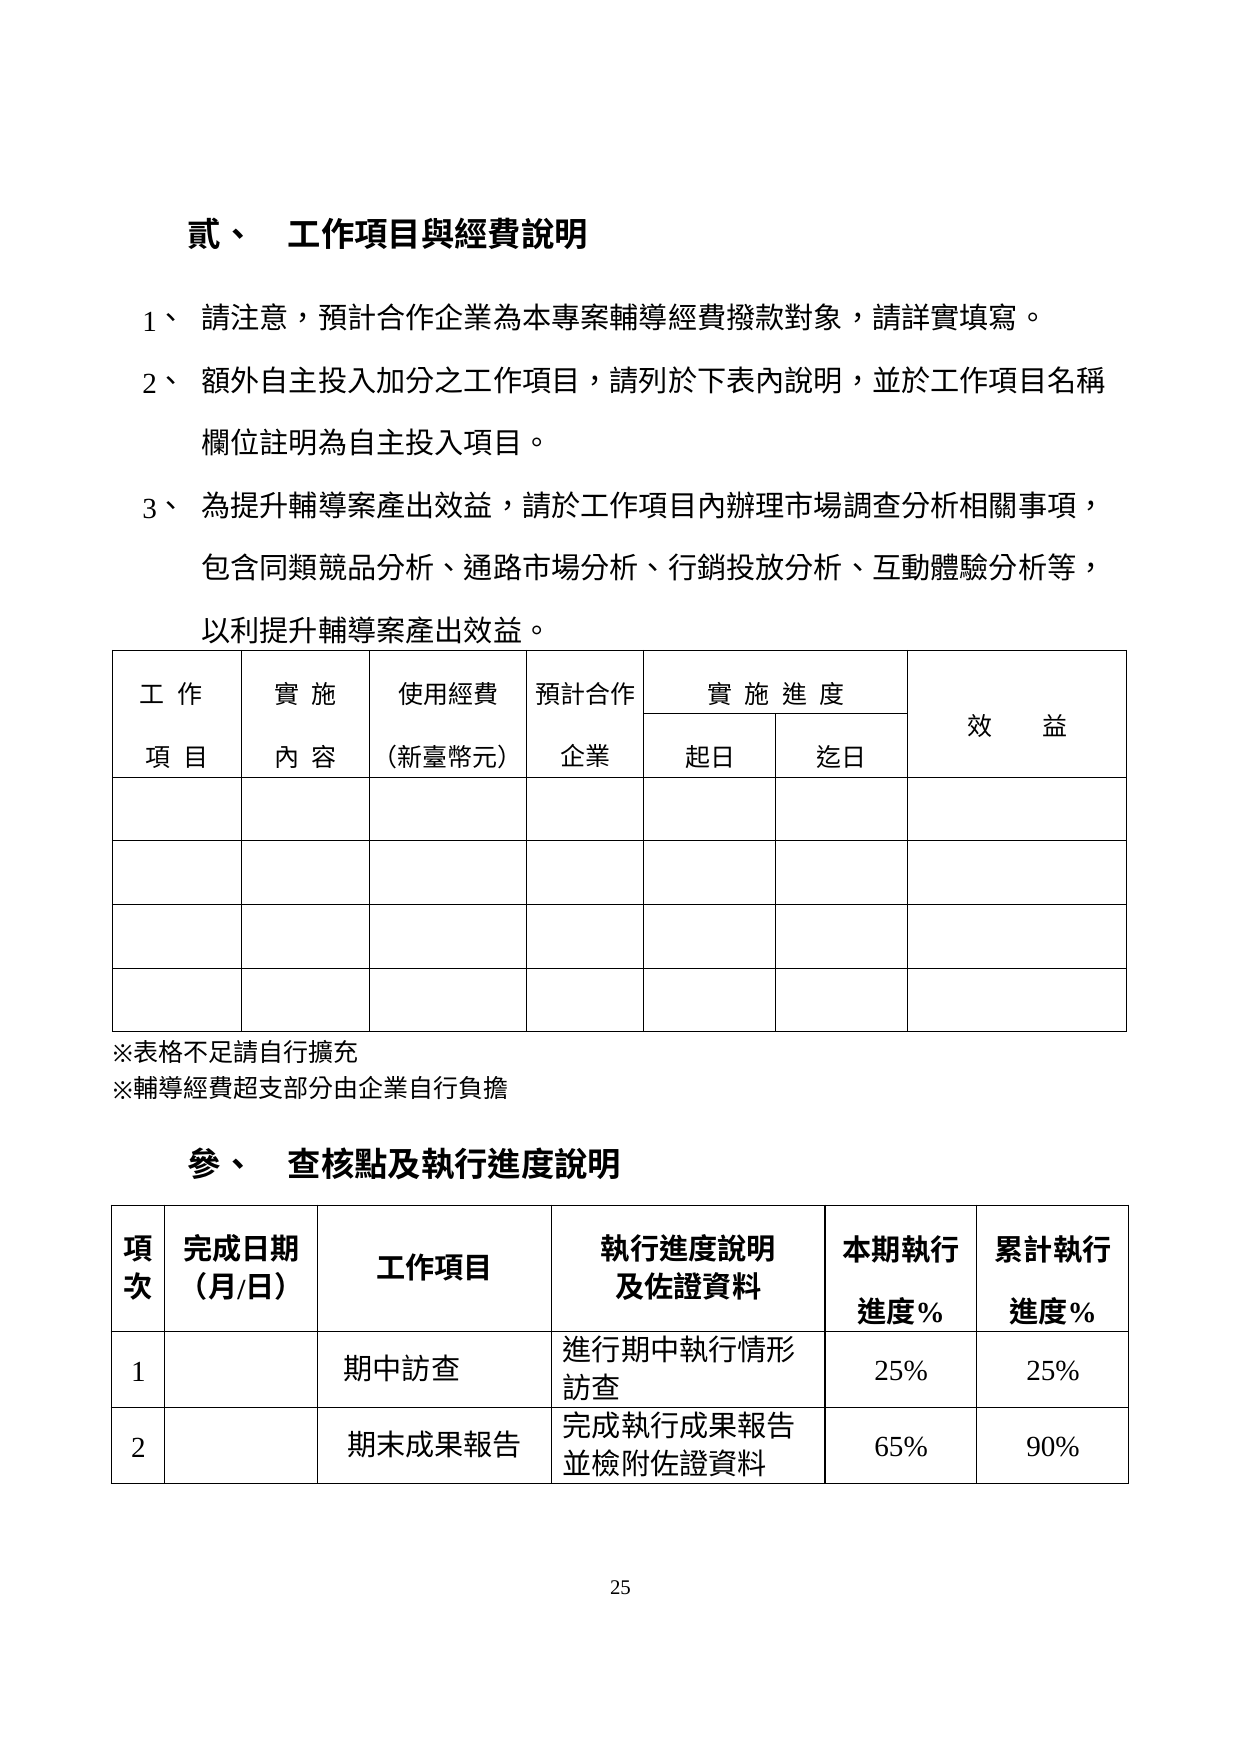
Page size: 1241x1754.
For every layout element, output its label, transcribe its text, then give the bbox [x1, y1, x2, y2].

table_cell [113, 969, 241, 1031]
table_header 實 施 進 度 [644, 651, 907, 713]
table_cell [776, 841, 907, 904]
table_cell [776, 905, 907, 967]
table_cell 迄日 [776, 714, 907, 777]
table_cell [242, 969, 369, 1031]
table_header 工作項目 [318, 1206, 551, 1331]
table_cell [908, 905, 1126, 967]
table_cell [527, 778, 643, 840]
table_cell [242, 841, 369, 904]
table_cell [527, 905, 643, 967]
table_cell [776, 969, 907, 1031]
table_cell [165, 1332, 317, 1407]
table_header 項次 [112, 1206, 164, 1331]
list 請注意，預計合作企業為本專案輔導經費撥款對象，請詳實填寫。 [142, 275, 1128, 337]
table_cell [908, 841, 1126, 904]
table_cell [165, 1408, 317, 1483]
table_cell 期中訪查 [318, 1332, 551, 1407]
table_cell [908, 969, 1126, 1031]
table_cell 65% [826, 1408, 976, 1483]
table_header 完成日期 （月/日） [165, 1206, 317, 1331]
table_cell 25% [977, 1332, 1128, 1407]
table_cell 1 [112, 1332, 164, 1407]
table_header 使用經費 （新臺幣元） [370, 651, 526, 777]
table_cell [242, 778, 369, 840]
table_cell [644, 969, 775, 1031]
table_cell 2 [112, 1408, 164, 1483]
table_cell [644, 778, 775, 840]
table_cell 期末成果報告 [318, 1408, 551, 1483]
table_header 預計合作 企業 [527, 651, 643, 777]
table_cell 進行期中執行情形訪查 [552, 1332, 824, 1407]
table_header 效 益 [908, 651, 1126, 777]
list 工作項目與經費說明 [187, 193, 1128, 256]
table_cell [370, 905, 526, 967]
table_cell [113, 905, 241, 967]
table_header 本期執行進度% [826, 1206, 976, 1331]
table_cell [776, 778, 907, 840]
list 額外自主投入加分之工作項目，請列於下表內說明，並於工作項目名稱欄位註明為自主投入項目。 [142, 337, 1128, 462]
table_header 工 作 項 目 [113, 651, 241, 777]
list 查核點及執行進度說明 [187, 1123, 1128, 1186]
table_cell [370, 778, 526, 840]
table_header 執行進度說明 及佐證資料 [552, 1206, 824, 1331]
table_cell [113, 841, 241, 904]
text ※表格不足請自行擴充 [112, 1032, 1128, 1068]
table_cell [370, 841, 526, 904]
table_cell 完成執行成果報告並檢附佐證資料 [552, 1408, 824, 1483]
table_cell [908, 778, 1126, 840]
table_header 實 施 內 容 [242, 651, 369, 777]
table_cell 90% [977, 1408, 1128, 1483]
table_cell [644, 905, 775, 967]
list 為提升輔導案產出效益，請於工作項目內辦理市場調查分析相關事項，包含同類競品分析、通路市場分析、行銷投放分析、互動體驗分析等，以利提升輔導案產出效益。 [142, 462, 1128, 650]
table_cell [527, 841, 643, 904]
table_cell [242, 905, 369, 967]
text ※輔導經費超支部分由企業自行負擔 [112, 1068, 1128, 1104]
table_cell 25% [826, 1332, 976, 1407]
table_header 累計執行進度% [977, 1206, 1128, 1331]
table_cell [370, 969, 526, 1031]
table_cell [113, 778, 241, 840]
table_cell [644, 841, 775, 904]
table_cell [527, 969, 643, 1031]
table_cell 起日 [644, 714, 775, 777]
